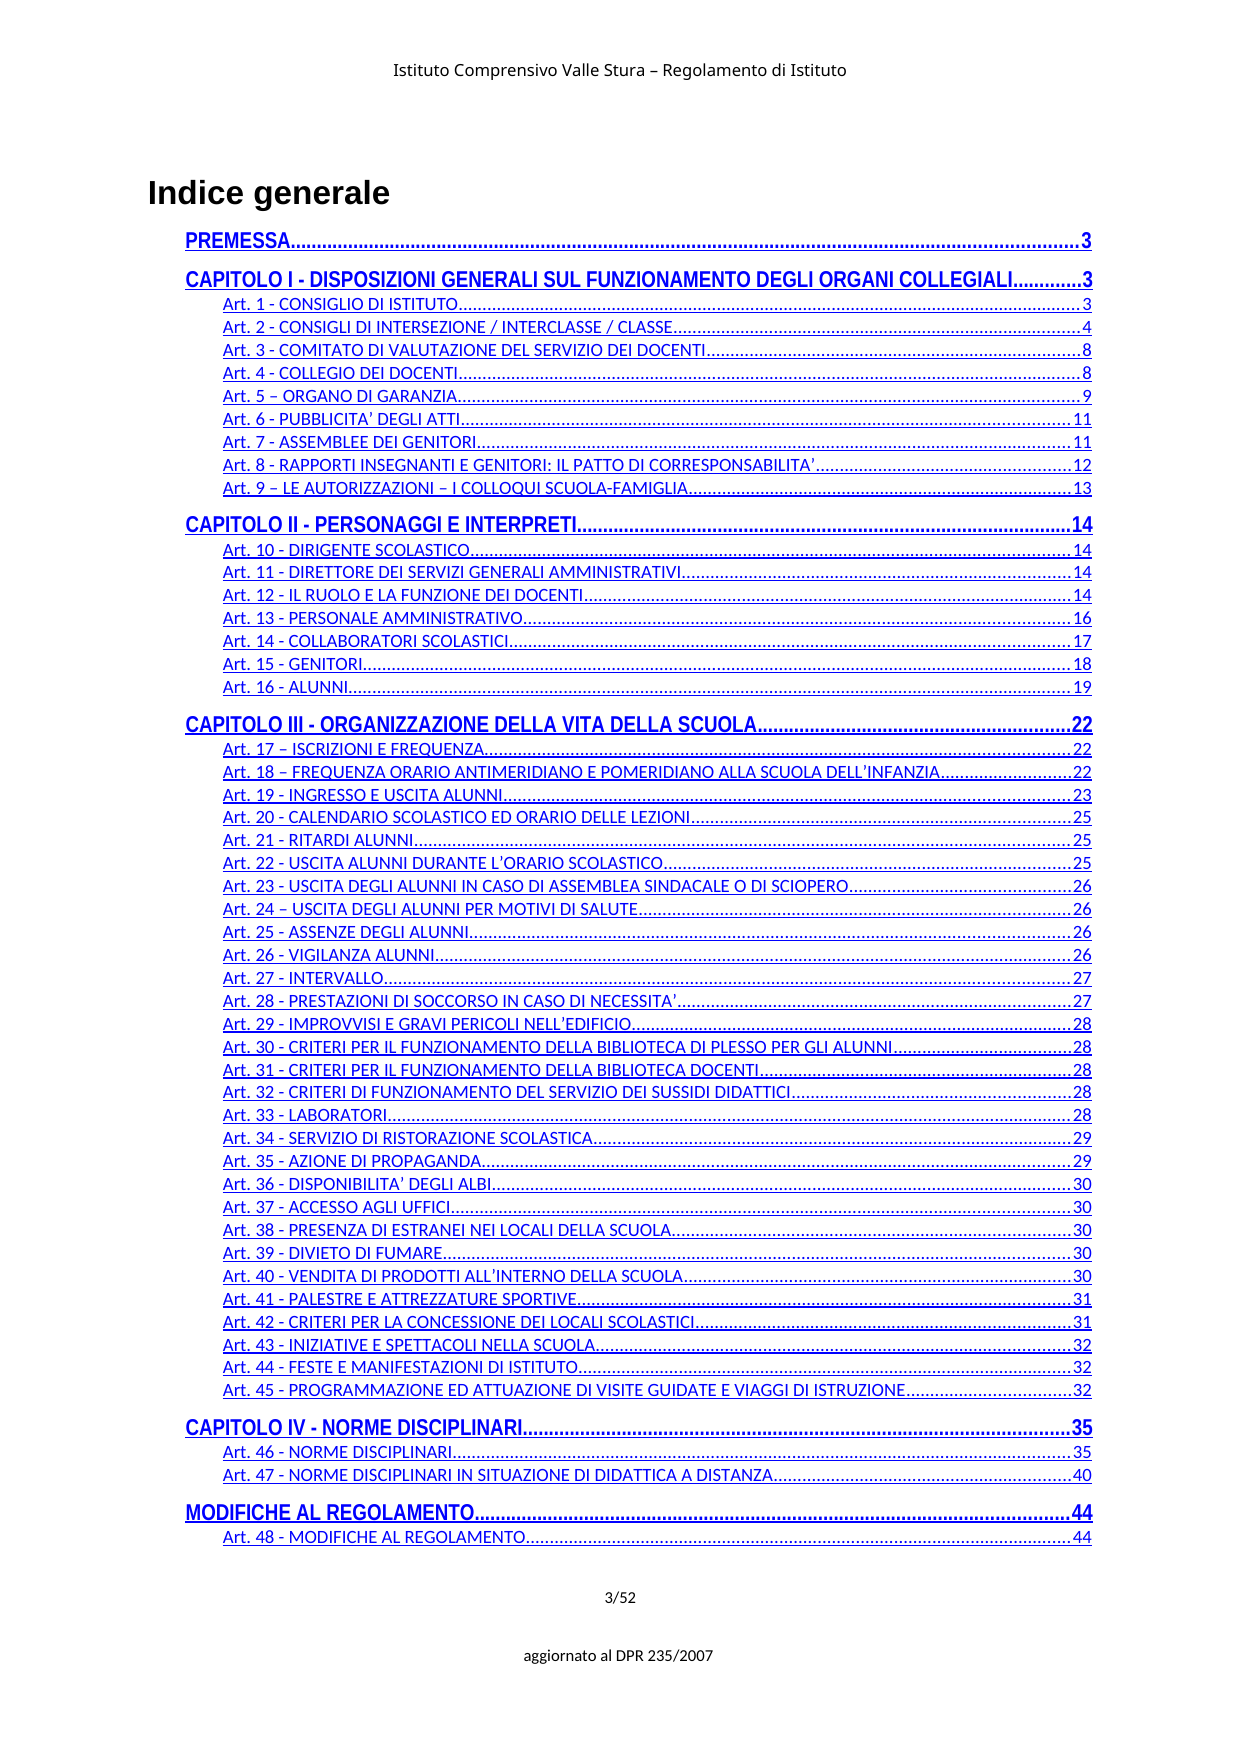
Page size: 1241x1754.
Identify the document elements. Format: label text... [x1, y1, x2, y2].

text Art. 29 - IMPROVVISI E GRAVI PERICOLI NELL’EDIFICIO 28 [223, 1012, 1093, 1035]
text Art. 22 - USCITA ALUNNI DURANTE L’ORARIO SCOLASTICO 25 [223, 852, 1093, 874]
text Art. 1 - CONSIGLIO DI ISTITUTO 3 [223, 293, 1093, 316]
text Art. 40 - VENDITA DI PRODOTTI ALL’INTERNO DELLA SCUOLA 30 [223, 1264, 1093, 1287]
text Art. 32 - CRITERI DI FUNZIONAMENTO DEL SERVIZIO DEI SUSSIDI DIDATTICI 28 [223, 1081, 1093, 1104]
text Art. 44 - FESTE E MANIFESTAZIONI DI ISTITUTO 32 [223, 1356, 1093, 1379]
text Art. 31 - CRITERI PER IL FUNZIONAMENTO DELLA BIBLIOTECA DOCENTI 28 [223, 1058, 1093, 1081]
text Art. 38 - PRESENZA DI ESTRANEI NEI LOCALI DELLA SCUOLA 30 [223, 1218, 1093, 1241]
text Art. 28 - PRESTAZIONI DI SOCCORSO IN CASO DI NECESSITA’ 27 [223, 989, 1093, 1012]
text MODIFICHE AL REGOLAMENTO 44 [185, 1499, 1093, 1521]
text Art. 21 - RITARDI ALUNNI 25 [223, 829, 1093, 852]
text Art. 20 - CALENDARIO SCOLASTICO ED ORARIO DELLE LEZIONI 25 [223, 806, 1093, 829]
text Art. 23 - USCITA DEGLI ALUNNI IN CASO DI ASSEMBLEA SINDACALE O DI SCIOPERO 26 [223, 874, 1093, 897]
text Art. 41 - PALESTRE E ATTREZZATURE SPORTIVE 31 [223, 1287, 1093, 1310]
text Art. 48 - MODIFICHE AL REGOLAMENTO 44 [223, 1525, 1093, 1548]
text CAPITOLO IV - NORME DISCIPLINARI 35 [185, 1414, 1093, 1437]
text Art. 17 – ISCRIZIONI E FREQUENZA 22 [223, 737, 1093, 760]
text Art. 12 - IL RUOLO E LA FUNZIONE DEI DOCENTI 14 [223, 583, 1093, 606]
text Art. 33 - LABORATORI 28 [223, 1104, 1093, 1127]
text Art. 13 - PERSONALE AMMINISTRATIVO 16 [223, 606, 1093, 629]
text Art. 18 – FREQUENZA ORARIO ANTIMERIDIANO E POMERIDIANO ALLA SCUOLA DELL’INFANZIA 22 [223, 760, 1093, 783]
text Art. 47 - NORME DISCIPLINARI IN SITUAZIONE DI DIDATTICA A DISTANZA 40 [223, 1463, 1093, 1486]
text Art. 19 - INGRESSO E USCITA ALUNNI 23 [223, 783, 1093, 806]
text Art. 15 - GENITORI 18 [223, 652, 1093, 675]
text Art. 36 - DISPONIBILITA’ DEGLI ALBI 30 [223, 1172, 1093, 1195]
text Art. 34 - SERVIZIO DI RISTORAZIONE SCOLASTICA 29 [223, 1127, 1093, 1149]
text Art. 45 - PROGRAMMAZIONE ED ATTUAZIONE DI VISITE GUIDATE E VIAGGI DI ISTRUZIONE 32 [223, 1379, 1093, 1402]
text Art. 4 - COLLEGIO DEI DOCENTI 8 [223, 361, 1093, 384]
text Art. 9 – LE AUTORIZZAZIONI – I COLLOQUI SCUOLA-FAMIGLIA 13 [223, 476, 1093, 499]
text Art. 39 - DIVIETO DI FUMARE 30 [223, 1241, 1093, 1264]
text CAPITOLO II - PERSONAGGI E INTERPRETI 14 [185, 511, 1093, 534]
text Art. 5 – ORGANO DI GARANZIA 9 [223, 384, 1093, 407]
text Art. 35 - AZIONE DI PROPAGANDA 29 [223, 1149, 1093, 1172]
text Art. 11 - DIRETTORE DEI SERVIZI GENERALI AMMINISTRATIVI 14 [223, 561, 1093, 583]
text Art. 43 - INIZIATIVE E SPETTACOLI NELLA SCUOLA 32 [223, 1333, 1093, 1356]
text Art. 6 - PUBBLICITA’ DEGLI ATTI 11 [223, 407, 1093, 430]
text PREMESSA 3 [148, 227, 1093, 254]
text Art. 7 - ASSEMBLEE DEI GENITORI 11 [223, 430, 1093, 453]
text CAPITOLO III - ORGANIZZAZIONE DELLA VITA DELLA SCUOLA 22 [185, 711, 1093, 733]
text Art. 8 - RAPPORTI INSEGNANTI E GENITORI: IL PATTO DI CORRESPONSABILITA’ 12 [223, 453, 1093, 476]
text Art. 30 - CRITERI PER IL FUNZIONAMENTO DELLA BIBLIOTECA DI PLESSO PER GLI ALUNNI 28 [223, 1035, 1093, 1058]
text Art. 42 - CRITERI PER LA CONCESSIONE DEI LOCALI SCOLASTICI 31 [223, 1310, 1093, 1333]
text Art. 3 - COMITATO DI VALUTAZIONE DEL SERVIZIO DEI DOCENTI 8 [223, 338, 1093, 361]
text Art. 10 - DIRIGENTE SCOLASTICO 14 [223, 538, 1093, 561]
text Art. 25 - ASSENZE DEGLI ALUNNI 26 [223, 920, 1093, 943]
text Indice generale [148, 173, 1093, 211]
text Art. 2 - CONSIGLI DI INTERSEZIONE / INTERCLASSE / CLASSE 4 [223, 316, 1093, 338]
text Art. 46 - NORME DISCIPLINARI 35 [223, 1440, 1093, 1463]
text CAPITOLO I - DISPOSIZIONI GENERALI SUL FUNZIONAMENTO DEGLI ORGANI COLLEGIALI 3 [185, 266, 1093, 289]
text Art. 27 - INTERVALLO 27 [223, 966, 1093, 989]
text Art. 14 - COLLABORATORI SCOLASTICI 17 [223, 629, 1093, 652]
text Art. 16 - ALUNNI 19 [223, 675, 1093, 698]
text Art. 37 - ACCESSO AGLI UFFICI 30 [223, 1195, 1093, 1218]
text Art. 24 – USCITA DEGLI ALUNNI PER MOTIVI DI SALUTE 26 [223, 897, 1093, 920]
text Art. 26 - VIGILANZA ALUNNI 26 [223, 943, 1093, 966]
